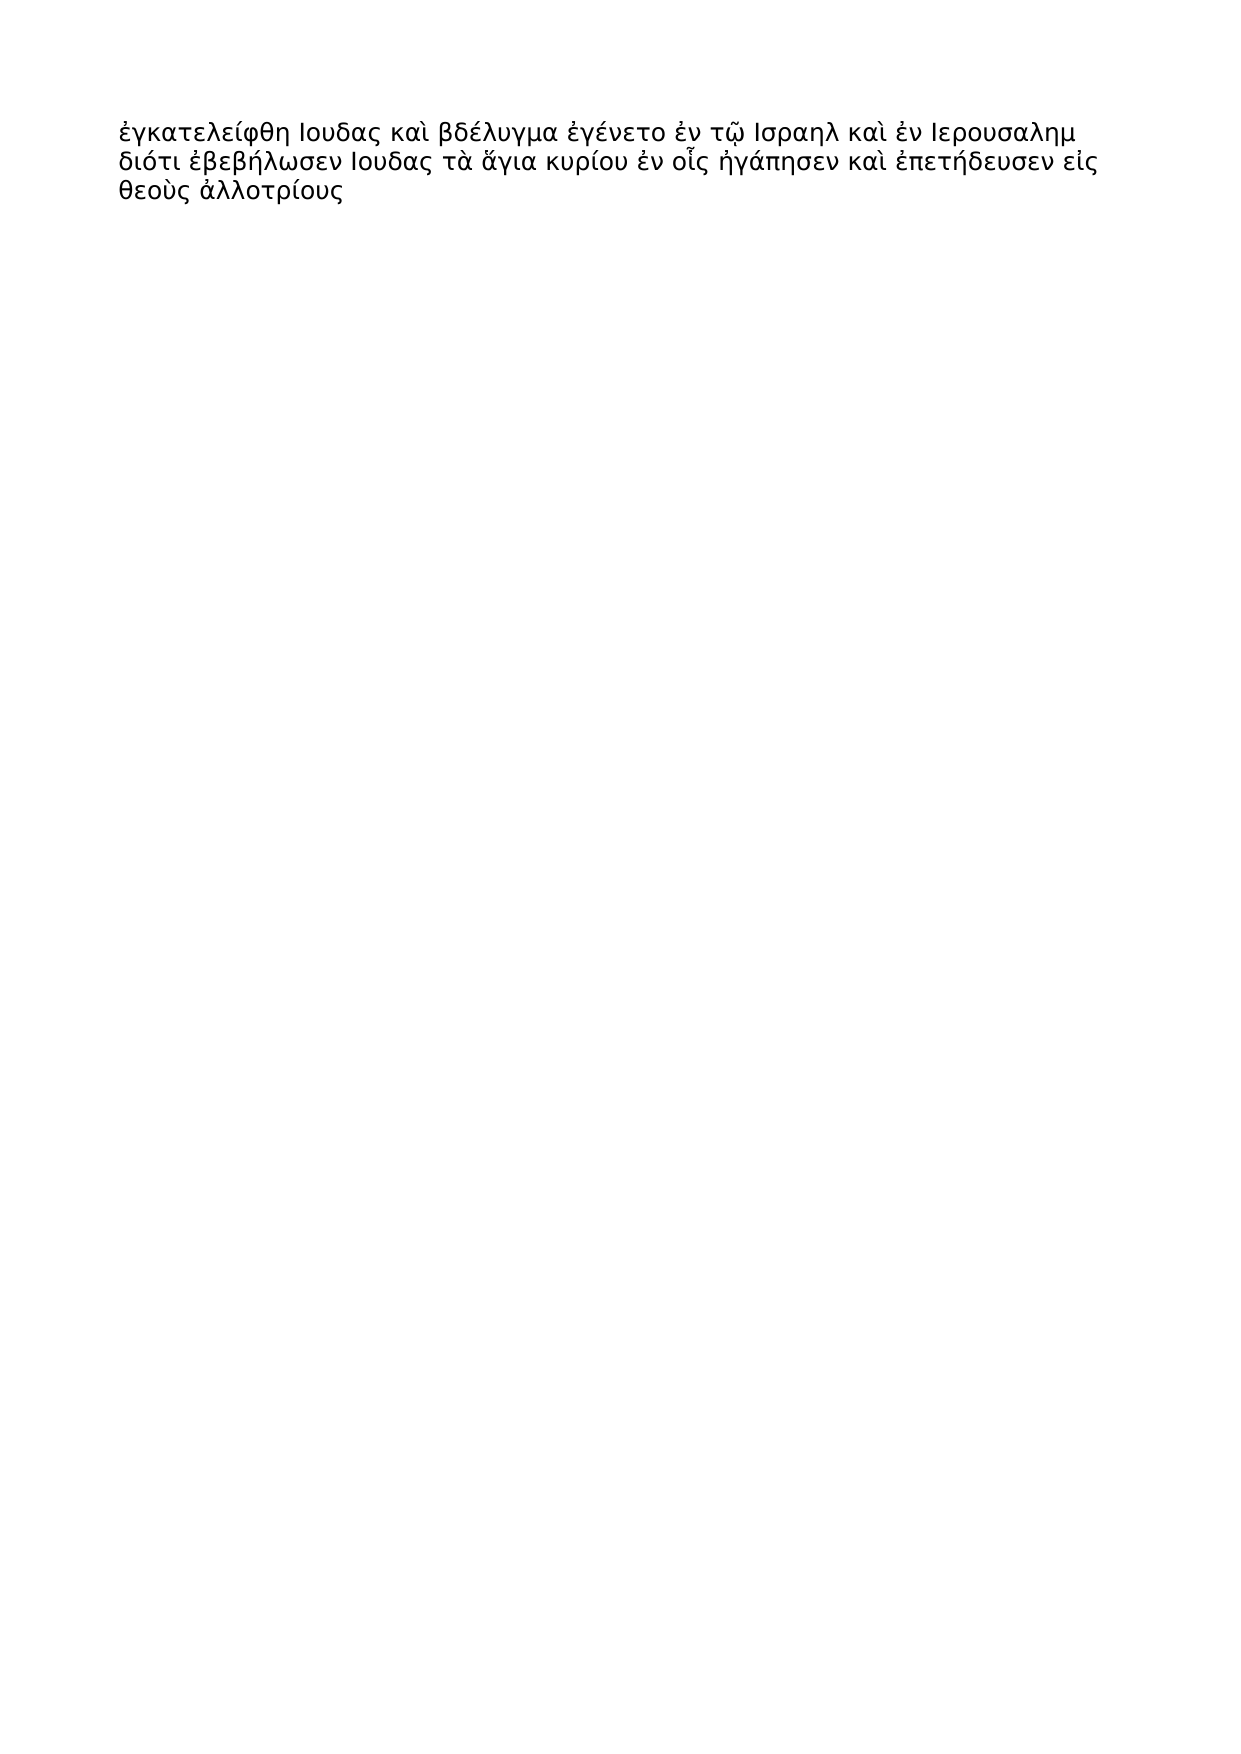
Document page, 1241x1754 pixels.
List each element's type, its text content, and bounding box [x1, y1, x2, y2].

text ἐγκατελείφθη Ιουδας καὶ βδέλυγμα ἐγένετο ἐν τῷ Ισραηλ καὶ ἐν Ιερουσαλημ διότι ἐβεβήλωσεν Ιουδας τὰ ἅγια κυρίου ἐν οἷς ἠγάπησεν καὶ ἐπετήδευσεν εἰς θεοὺς ἀλλοτρίους [118, 118, 1122, 206]
